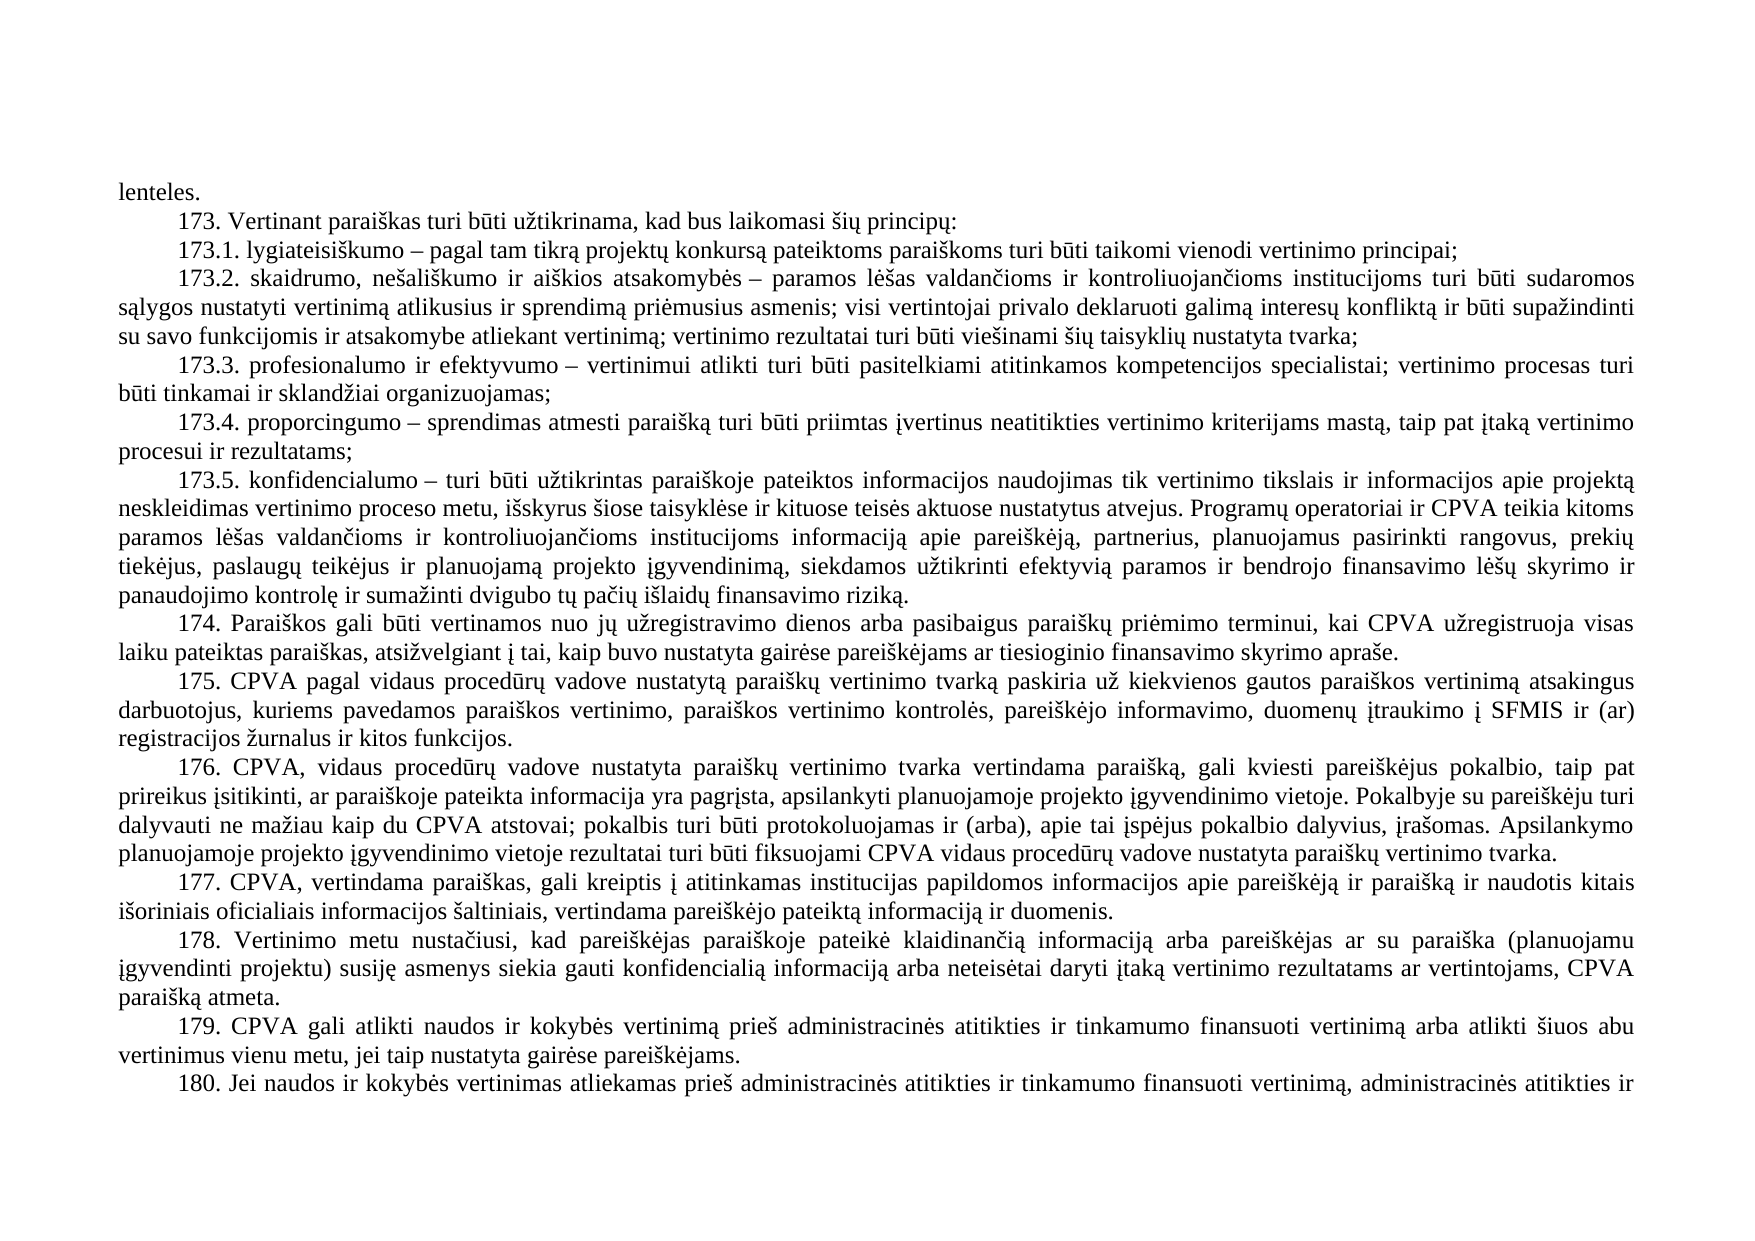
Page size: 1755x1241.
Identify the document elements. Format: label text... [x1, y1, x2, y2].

text 173.3. profesionalumo ir efektyvumo – vertinimui atlikti turi būti pasitelkiami atitinkamos kompetencijos specialistai; vertinimo procesas turi būti tinkamai ir sklandžiai organizuojamas; [118, 350, 1636, 407]
text 178. Vertinimo metu nustačiusi, kad pareiškėjas paraiškoje pateikė klaidinančią informaciją arba pareiškėjas ar su paraiška (planuojamu įgyvendinti projektu) susiję asmenys siekia gauti konfidencialią informaciją arba neteisėtai daryti įtaką vertinimo rezultatams ar vertintojams, CPVA paraišką atmeta. [118, 925, 1636, 1011]
text 177. CPVA, vertindama paraiškas, gali kreiptis į atitinkamas institucijas papildomos informacijos apie pareiškėją ir paraišką ir naudotis kitais išoriniais oficialiais informacijos šaltiniais, vertindama pareiškėjo pateiktą informaciją ir duomenis. [118, 867, 1636, 925]
text 176. CPVA, vidaus procedūrų vadove nustatyta paraiškų vertinimo tvarka vertindama paraišką, gali kviesti pareiškėjus pokalbio, taip pat prireikus įsitikinti, ar paraiškoje pateikta informacija yra pagrįsta, apsilankyti planuojamoje projekto įgyvendinimo vietoje. Pokalbyje su pareiškėju turi dalyvauti ne mažiau kaip du CPVA atstovai; pokalbis turi būti protokoluojamas ir (arba), apie tai įspėjus pokalbio dalyvius, įrašomas. Apsilankymo planuojamoje projekto įgyvendinimo vietoje rezultatai turi būti fiksuojami CPVA vidaus procedūrų vadove nustatyta paraiškų vertinimo tvarka. [118, 752, 1636, 867]
text 175. CPVA pagal vidaus procedūrų vadove nustatytą paraiškų vertinimo tvarką paskiria už kiekvienos gautos paraiškos vertinimą atsakingus darbuotojus, kuriems pavedamos paraiškos vertinimo, paraiškos vertinimo kontrolės, pareiškėjo informavimo, duomenų įtraukimo į SFMIS ir (ar) registracijos žurnalus ir kitos funkcijos. [118, 666, 1636, 752]
text 173.1. lygiateisiškumo – pagal tam tikrą projektų konkursą pateiktoms paraiškoms turi būti taikomi vienodi vertinimo principai; [118, 235, 1636, 263]
text 173.2. skaidrumo, nešališkumo ir aiškios atsakomybės – paramos lėšas valdančioms ir kontroliuojančioms institucijoms turi būti sudaromos sąlygos nustatyti vertinimą atlikusius ir sprendimą priėmusius asmenis; visi vertintojai privalo deklaruoti galimą interesų konfliktą ir būti supažindinti su savo funkcijomis ir atsakomybe atliekant vertinimą; vertinimo rezultatai turi būti viešinami šių taisyklių nustatyta tvarka; [118, 263, 1636, 350]
text lenteles. [118, 177, 1636, 206]
text 173.5. konfidencialumo – turi būti užtikrintas paraiškoje pateiktos informacijos naudojimas tik vertinimo tikslais ir informacijos apie projektą neskleidimas vertinimo proceso metu, išskyrus šiose taisyklėse ir kituose teisės aktuose nustatytus atvejus. Programų operatoriai ir CPVA teikia kitoms paramos lėšas valdančioms ir kontroliuojančioms institucijoms informaciją apie pareiškėją, partnerius, planuojamus pasirinkti rangovus, prekių tiekėjus, paslaugų teikėjus ir planuojamą projekto įgyvendinimą, siekdamos užtikrinti efektyvią paramos ir bendrojo finansavimo lėšų skyrimo ir panaudojimo kontrolę ir sumažinti dvigubo tų pačių išlaidų finansavimo riziką. [118, 465, 1636, 608]
text 180. Jei naudos ir kokybės vertinimas atliekamas prieš administracinės atitikties ir tinkamumo finansuoti vertinimą, administracinės atitikties ir [118, 1068, 1636, 1097]
text 173. Vertinant paraiškas turi būti užtikrinama, kad bus laikomasi šių principų: [118, 206, 1636, 235]
text 174. Paraiškos gali būti vertinamos nuo jų užregistravimo dienos arba pasibaigus paraiškų priėmimo terminui, kai CPVA užregistruoja visas laiku pateiktas paraiškas, atsižvelgiant į tai, kaip buvo nustatyta gairėse pareiškėjams ar tiesioginio finansavimo skyrimo apraše. [118, 608, 1636, 666]
text 179. CPVA gali atlikti naudos ir kokybės vertinimą prieš administracinės atitikties ir tinkamumo finansuoti vertinimą arba atlikti šiuos abu vertinimus vienu metu, jei taip nustatyta gairėse pareiškėjams. [118, 1011, 1636, 1068]
text 173.4. proporcingumo – sprendimas atmesti paraišką turi būti priimtas įvertinus neatitikties vertinimo kriterijams mastą, taip pat įtaką vertinimo procesui ir rezultatams; [118, 407, 1636, 465]
